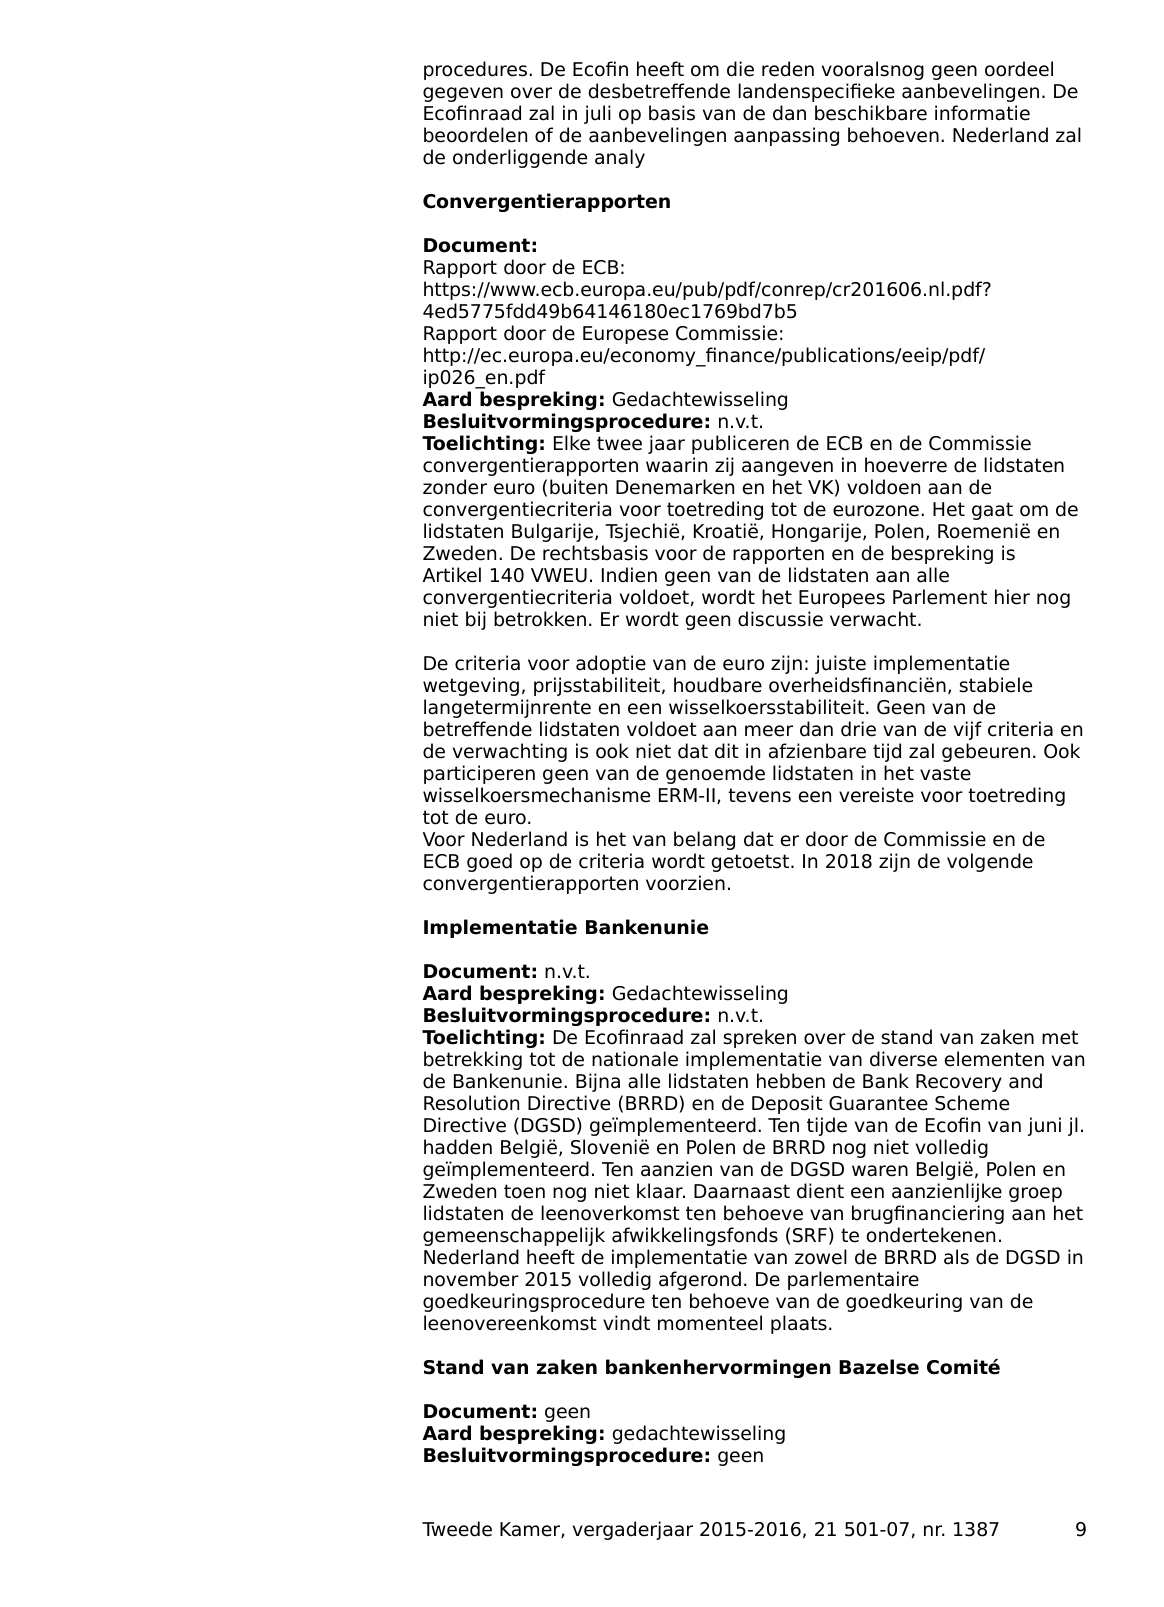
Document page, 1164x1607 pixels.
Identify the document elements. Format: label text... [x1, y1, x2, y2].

text Voor Nederland is het van belang dat er door de Commissie en de ECB goed op de criteria wordt getoetst. In 2018 zijn de volgende convergentierapporten voorzien. [422, 829, 1087, 895]
subtitle Implementatie Bankenunie [422, 917, 1087, 939]
text De criteria voor adoptie van de euro zijn: juiste implementatie wetgeving, prijsstabiliteit, houdbare overheidsfinanciën, stabiele langetermijnrente en een wisselkoersstabiliteit. Geen van de betreffende lidstaten voldoet aan meer dan drie van de vijf criteria en de verwachting is ook niet dat dit in afzienbare tijd zal gebeuren. Ook participeren geen van de genoemde lidstaten in het vaste wisselkoersmechanisme ERM-II, tevens een vereiste voor toetreding tot de euro. [422, 653, 1087, 829]
text http://ec.europa.eu/economy_finance/publications/eeip/pdf/ip026_en.pdf [422, 345, 1087, 389]
text Aard bespreking: Gedachtewisseling [422, 983, 1087, 1005]
subtitle Stand van zaken bankenhervormingen Bazelse Comité [422, 1357, 1087, 1379]
text Rapport door de ECB: https://www.ecb.europa.eu/pub/pdf/conrep/cr201606.nl.pdf?4ed5775fdd49b64146180ec1769bd7b5 [422, 257, 1087, 323]
text procedures. De Ecofin heeft om die reden vooralsnog geen oordeel gegeven over de desbetreffende landenspecifieke aanbevelingen. De Ecofinraad zal in juli op basis van de dan beschikbare informatie beoordelen of de aanbevelingen aanpassing behoeven. Nederland zal de onderliggende analy [422, 59, 1087, 169]
text Document: geen [422, 1401, 1087, 1423]
text Besluitvormingsprocedure: n.v.t. [422, 411, 1087, 433]
text Aard bespreking: gedachtewisseling [422, 1423, 1087, 1445]
text Document: n.v.t. [422, 961, 1087, 983]
text Toelichting: Elke twee jaar publiceren de ECB en de Commissie convergentierapporten waarin zij aangeven in hoeverre de lidstaten zonder euro (buiten Denemarken en het VK) voldoen aan de convergentiecriteria voor toetreding tot de eurozone. Het gaat om de lidstaten Bulgarije, Tsjechië, Kroatië, Hongarije, Polen, Roemenië en Zweden. De rechtsbasis voor de rapporten en de bespreking is Artikel 140 VWEU. Indien geen van de lidstaten aan alle convergentiecriteria voldoet, wordt het Europees Parlement hier nog niet bij betrokken. Er wordt geen discussie verwacht. [422, 433, 1087, 631]
text Besluitvormingsprocedure: n.v.t. [422, 1005, 1087, 1027]
text Besluitvormingsprocedure: geen [422, 1445, 1087, 1467]
text Aard bespreking: Gedachtewisseling [422, 389, 1087, 411]
text Rapport door de Europese Commissie: [422, 323, 1087, 345]
text Document: [422, 235, 1087, 257]
subtitle Convergentierapporten [422, 191, 1087, 213]
text Toelichting: De Ecofinraad zal spreken over de stand van zaken met betrekking tot de nationale implementatie van diverse elementen van de Bankenunie. Bijna alle lidstaten hebben de Bank Recovery and Resolution Directive (BRRD) en de Deposit Guarantee Scheme Directive (DGSD) geïmplementeerd. Ten tijde van de Ecofin van juni jl. hadden België, Slovenië en Polen de BRRD nog niet volledig geïmplementeerd. Ten aanzien van de DGSD waren België, Polen en Zweden toen nog niet klaar. Daarnaast dient een aanzienlijke groep lidstaten de leenoverkomst ten behoeve van brugfinanciering aan het gemeenschappelijk afwikkelingsfonds (SRF) te ondertekenen. Nederland heeft de implementatie van zowel de BRRD als de DGSD in november 2015 volledig afgerond. De parlementaire goedkeuringsprocedure ten behoeve van de goedkeuring van de leenovereenkomst vindt momenteel plaats. [422, 1027, 1087, 1335]
